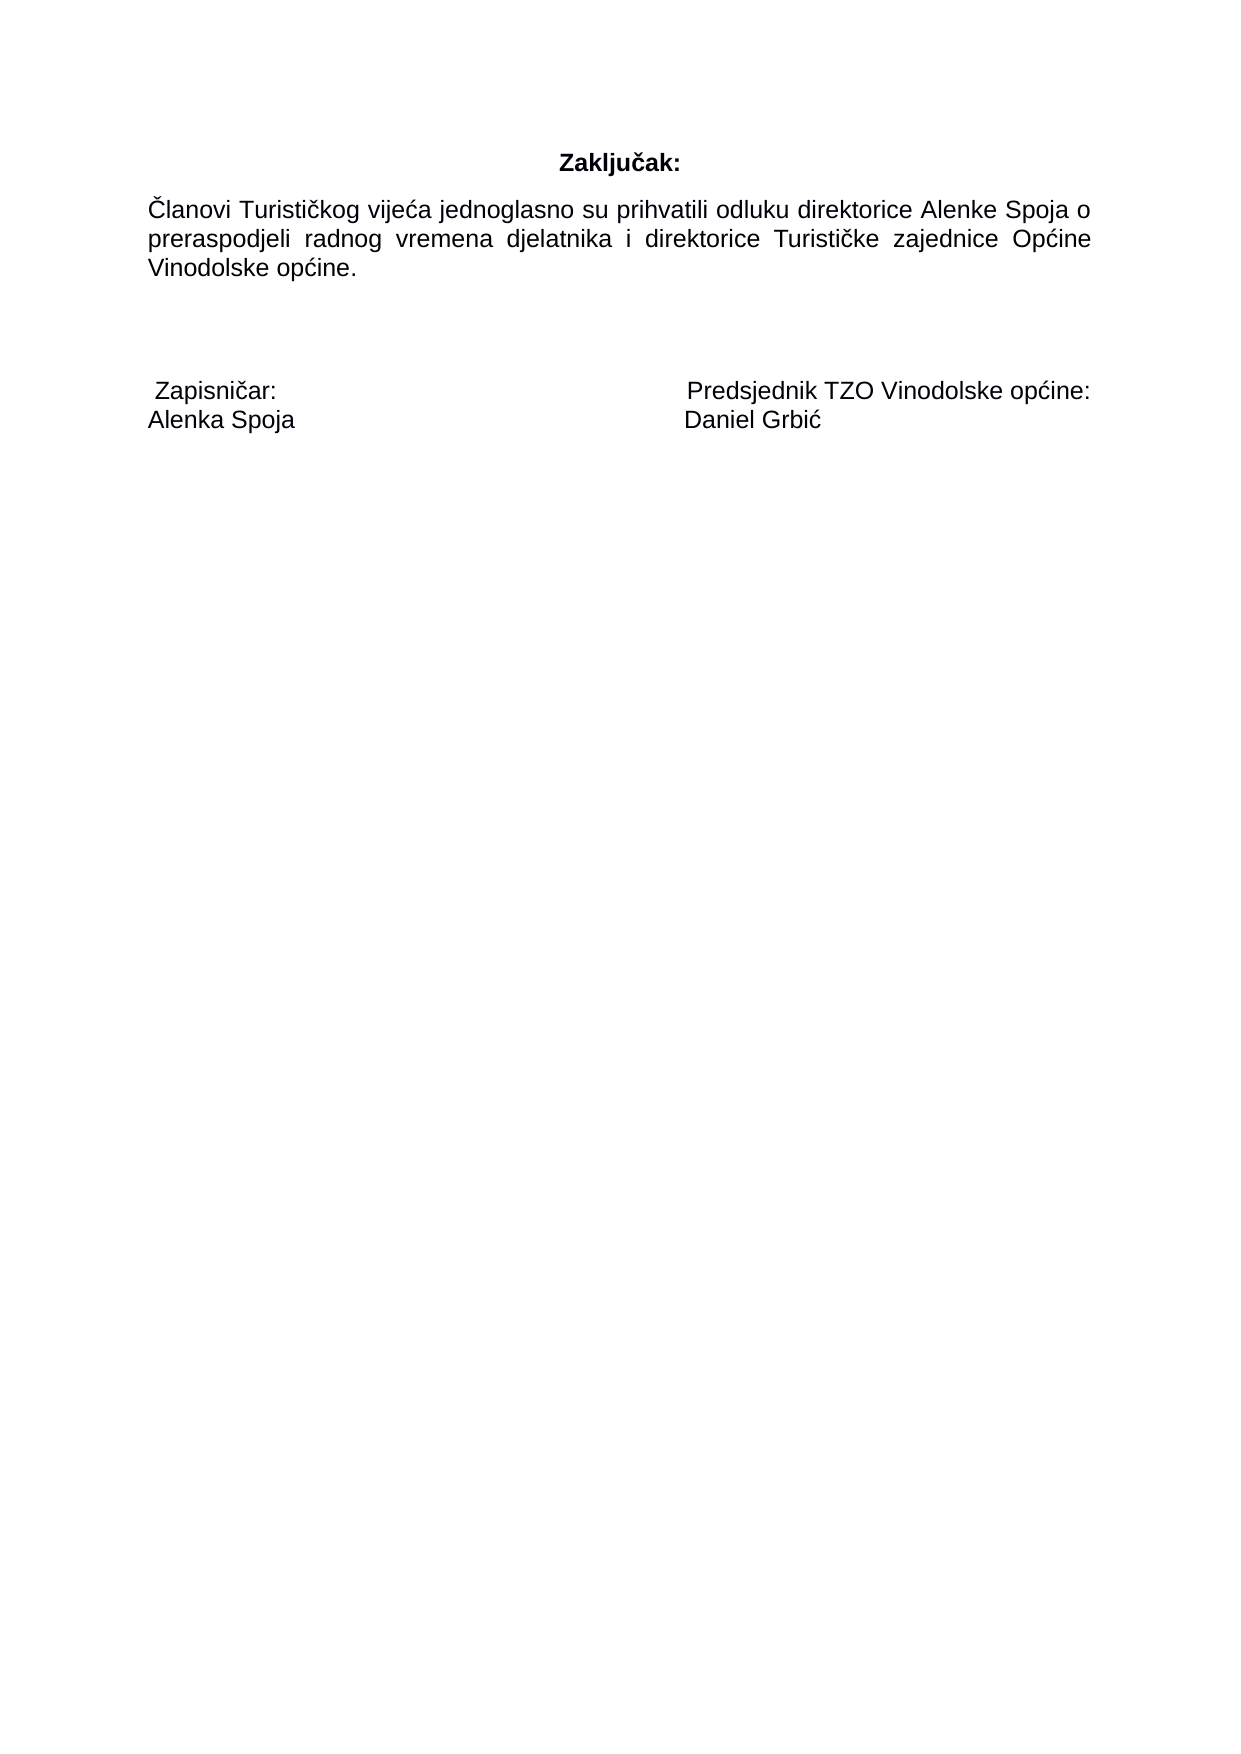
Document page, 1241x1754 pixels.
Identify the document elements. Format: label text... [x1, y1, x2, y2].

text Zaključak: [148, 148, 1093, 176]
text Zapisničar: Predsjednik TZO Vinodolske općine: [148, 376, 1093, 405]
text Članovi Turističkog vijeća jednoglasno su prihvatili odluku direktorice Alenke Spoja o preraspodjeli radnog vremena djelatnika i direktorice Turističke zajednice Općine Vinodolske općine. [148, 195, 1093, 281]
text Alenka Spoja Daniel Grbić [148, 405, 1093, 433]
